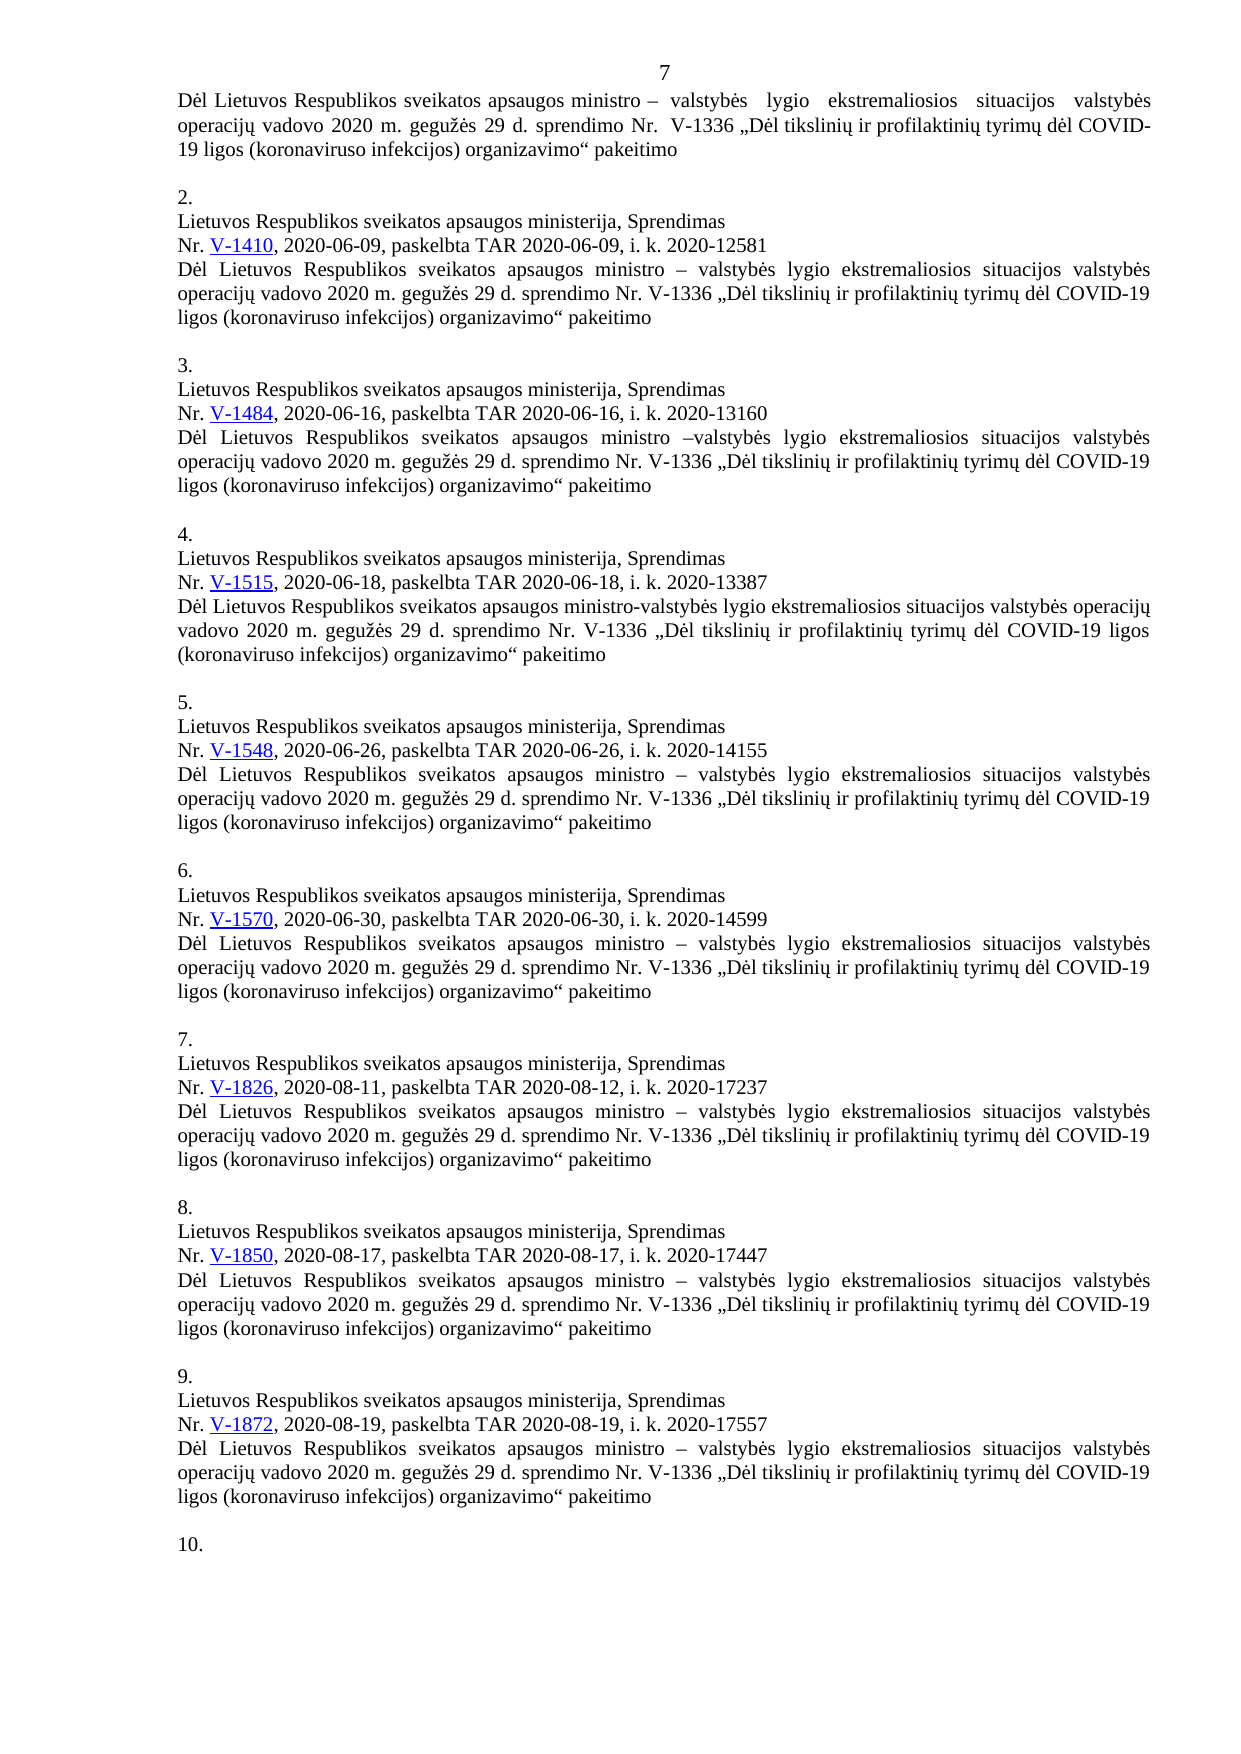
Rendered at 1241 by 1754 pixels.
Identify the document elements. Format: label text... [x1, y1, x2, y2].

text Nr. V-1850, 2020-08-17, paskelbta TAR 2020-08-17, i. k. 2020-17447 [177, 1243, 1152, 1267]
text Lietuvos Respublikos sveikatos apsaugos ministerija, Sprendimas [177, 1051, 1152, 1075]
text Nr. V-1872, 2020-08-19, paskelbta TAR 2020-08-19, i. k. 2020-17557 [177, 1412, 1152, 1436]
text Lietuvos Respublikos sveikatos apsaugos ministerija, Sprendimas [177, 1388, 1152, 1412]
text Nr. V-1826, 2020-08-11, paskelbta TAR 2020-08-12, i. k. 2020-17237 [177, 1075, 1152, 1099]
text Lietuvos Respublikos sveikatos apsaugos ministerija, Sprendimas [177, 882, 1152, 907]
text Dėl Lietuvos Respublikos sveikatos apsaugos ministro – valstybės lygio ekstremaliosios situacijos valstybės operacijų vadovo 2020 m. gegužės 29 d. sprendimo Nr. V-1336 „Dėl tikslinių ir profilaktinių tyrimų dėl COVID-19 ligos (koronaviruso infekcijos) organizavimo“ pakeitimo [177, 88, 1152, 161]
text Lietuvos Respublikos sveikatos apsaugos ministerija, Sprendimas [177, 1219, 1152, 1243]
text 4. [177, 522, 1152, 546]
text 8. [177, 1195, 1152, 1219]
text 5. [177, 690, 1152, 714]
text 3. [177, 353, 1152, 377]
text Nr. V-1570, 2020-06-30, paskelbta TAR 2020-06-30, i. k. 2020-14599 [177, 907, 1152, 931]
text Dėl Lietuvos Respublikos sveikatos apsaugos ministro-valstybės lygio ekstremaliosios situacijos valstybės operacijų vadovo 2020 m. gegužės 29 d. sprendimo Nr. V-1336 „Dėl tikslinių ir profilaktinių tyrimų dėl COVID-19 ligos (koronaviruso infekcijos) organizavimo“ pakeitimo [177, 594, 1152, 666]
text Dėl Lietuvos Respublikos sveikatos apsaugos ministro – valstybės lygio ekstremaliosios situacijos valstybės operacijų vadovo 2020 m. gegužės 29 d. sprendimo Nr. V-1336 „Dėl tikslinių ir profilaktinių tyrimų dėl COVID-19 ligos (koronaviruso infekcijos) organizavimo“ pakeitimo [177, 1267, 1152, 1340]
text Dėl Lietuvos Respublikos sveikatos apsaugos ministro –valstybės lygio ekstremaliosios situacijos valstybės operacijų vadovo 2020 m. gegužės 29 d. sprendimo Nr. V-1336 „Dėl tikslinių ir profilaktinių tyrimų dėl COVID-19 ligos (koronaviruso infekcijos) organizavimo“ pakeitimo [177, 425, 1152, 497]
text 10. [177, 1532, 1152, 1556]
text Lietuvos Respublikos sveikatos apsaugos ministerija, Sprendimas [177, 546, 1152, 570]
text 9. [177, 1364, 1152, 1388]
text Dėl Lietuvos Respublikos sveikatos apsaugos ministro – valstybės lygio ekstremaliosios situacijos valstybės operacijų vadovo 2020 m. gegužės 29 d. sprendimo Nr. V-1336 „Dėl tikslinių ir profilaktinių tyrimų dėl COVID-19 ligos (koronaviruso infekcijos) organizavimo“ pakeitimo [177, 257, 1152, 329]
text Lietuvos Respublikos sveikatos apsaugos ministerija, Sprendimas [177, 377, 1152, 401]
text Dėl Lietuvos Respublikos sveikatos apsaugos ministro – valstybės lygio ekstremaliosios situacijos valstybės operacijų vadovo 2020 m. gegužės 29 d. sprendimo Nr. V-1336 „Dėl tikslinių ir profilaktinių tyrimų dėl COVID-19 ligos (koronaviruso infekcijos) organizavimo“ pakeitimo [177, 1436, 1152, 1508]
text Nr. V-1484, 2020-06-16, paskelbta TAR 2020-06-16, i. k. 2020-13160 [177, 401, 1152, 425]
text Dėl Lietuvos Respublikos sveikatos apsaugos ministro – valstybės lygio ekstremaliosios situacijos valstybės operacijų vadovo 2020 m. gegužės 29 d. sprendimo Nr. V-1336 „Dėl tikslinių ir profilaktinių tyrimų dėl COVID-19 ligos (koronaviruso infekcijos) organizavimo“ pakeitimo [177, 762, 1152, 834]
text 2. [177, 185, 1152, 209]
text Nr. V-1548, 2020-06-26, paskelbta TAR 2020-06-26, i. k. 2020-14155 [177, 738, 1152, 762]
text Lietuvos Respublikos sveikatos apsaugos ministerija, Sprendimas [177, 209, 1152, 233]
text 6. [177, 858, 1152, 882]
text Lietuvos Respublikos sveikatos apsaugos ministerija, Sprendimas [177, 714, 1152, 738]
text Dėl Lietuvos Respublikos sveikatos apsaugos ministro – valstybės lygio ekstremaliosios situacijos valstybės operacijų vadovo 2020 m. gegužės 29 d. sprendimo Nr. V-1336 „Dėl tikslinių ir profilaktinių tyrimų dėl COVID-19 ligos (koronaviruso infekcijos) organizavimo“ pakeitimo [177, 931, 1152, 1003]
text 7. [177, 1027, 1152, 1051]
text Nr. V-1410, 2020-06-09, paskelbta TAR 2020-06-09, i. k. 2020-12581 [177, 233, 1152, 257]
text Nr. V-1515, 2020-06-18, paskelbta TAR 2020-06-18, i. k. 2020-13387 [177, 570, 1152, 594]
text Dėl Lietuvos Respublikos sveikatos apsaugos ministro – valstybės lygio ekstremaliosios situacijos valstybės operacijų vadovo 2020 m. gegužės 29 d. sprendimo Nr. V-1336 „Dėl tikslinių ir profilaktinių tyrimų dėl COVID-19 ligos (koronaviruso infekcijos) organizavimo“ pakeitimo [177, 1099, 1152, 1171]
